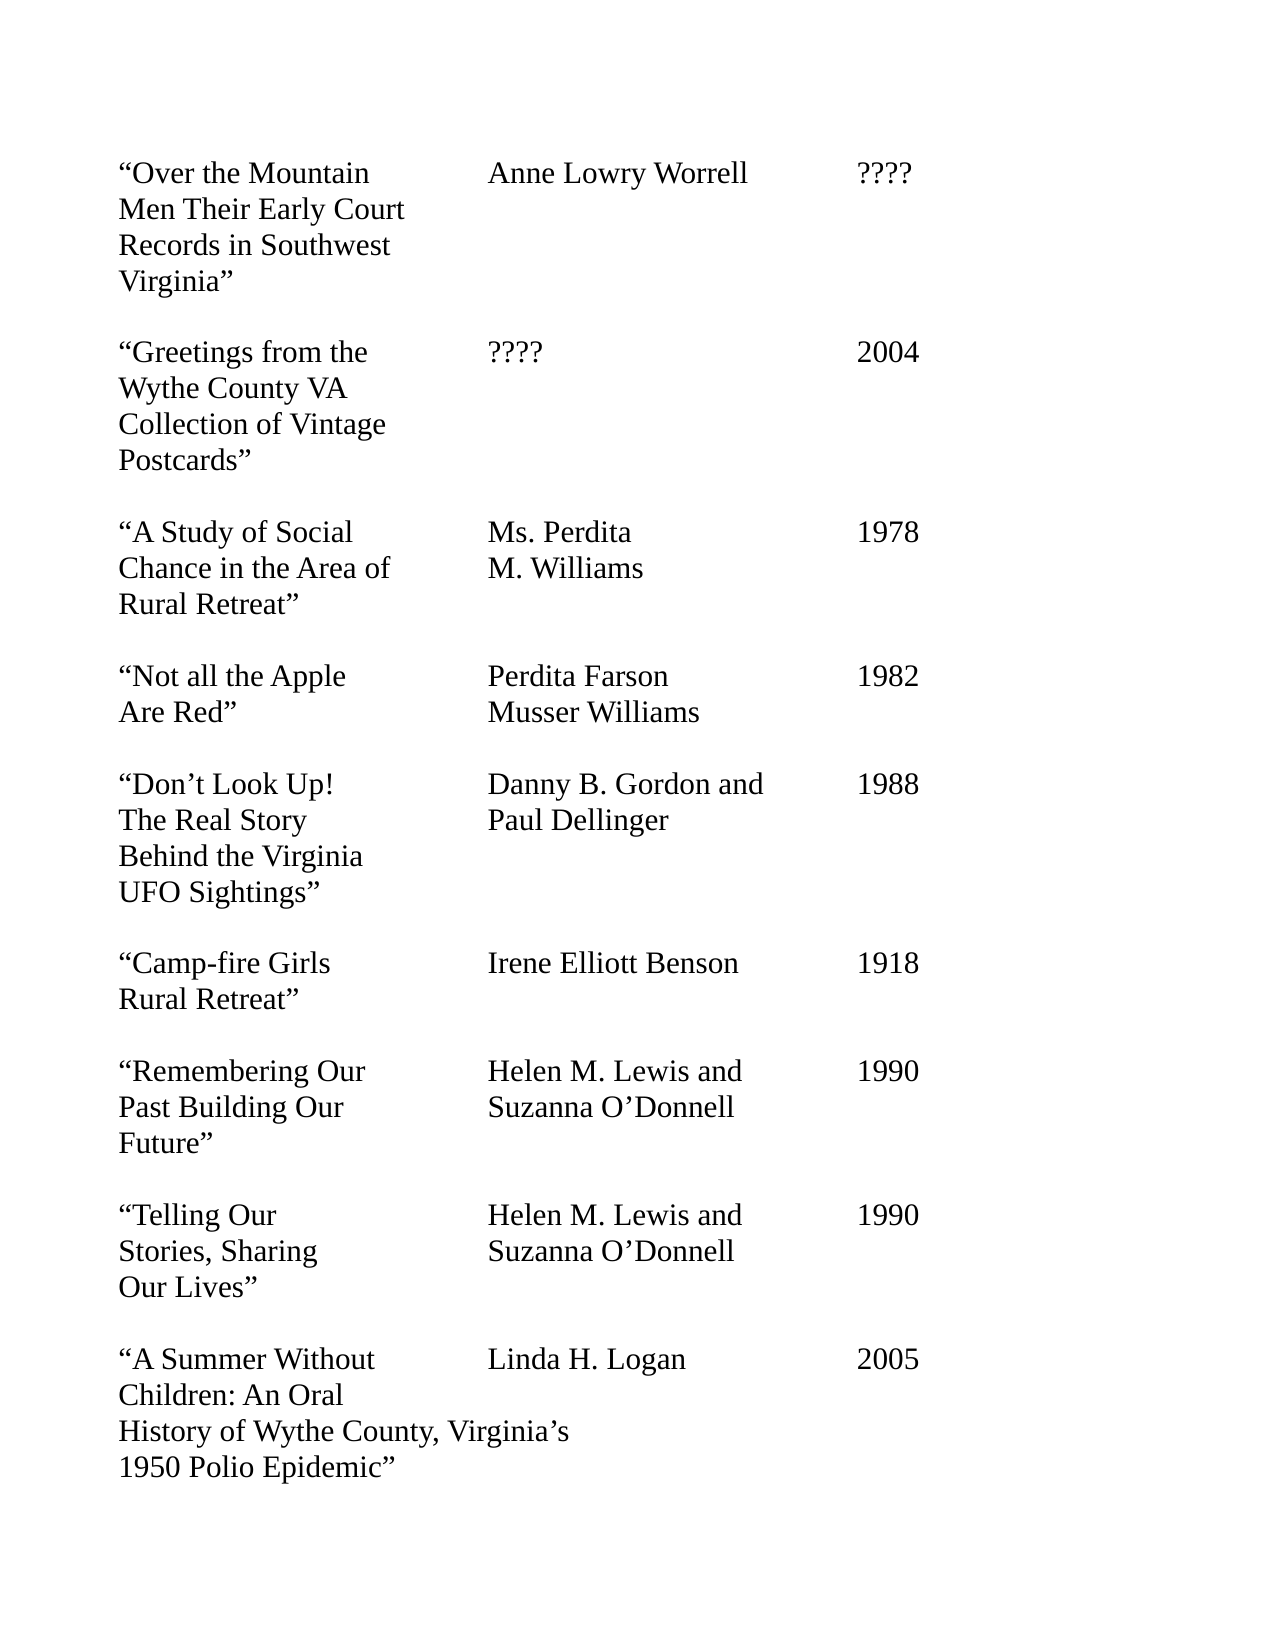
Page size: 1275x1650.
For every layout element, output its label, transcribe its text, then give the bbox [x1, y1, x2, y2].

text “Over the Mountain Anne Lowry Worrell ???? [118, 154, 1157, 190]
text “Don’t Look Up! Danny B. Gordon and 1988 [118, 765, 1157, 801]
text Wythe County VA [118, 370, 1157, 406]
text The Real Story Paul Dellinger [118, 801, 1157, 837]
text “A Summer Without Linda H. Logan 2005 [118, 1340, 1157, 1376]
text “Camp-fire Girls Irene Elliott Benson 1918 [118, 945, 1157, 981]
text Chance in the Area of M. Williams [118, 549, 1157, 585]
text Rural Retreat” [118, 585, 1157, 621]
text UFO Sightings” [118, 873, 1157, 909]
text Virginia” [118, 262, 1157, 298]
text Behind the Virginia [118, 837, 1157, 873]
text Collection of Vintage [118, 406, 1157, 442]
text Records in Southwest [118, 226, 1157, 262]
text Future” [118, 1124, 1157, 1160]
text Rural Retreat” [118, 981, 1157, 1017]
text Postcards” [118, 442, 1157, 477]
text Children: An Oral [118, 1376, 1157, 1412]
text Past Building Our Suzanna O’Donnell [118, 1088, 1157, 1124]
text 1950 Polio Epidemic” [118, 1448, 1157, 1484]
text Men Their Early Court [118, 190, 1157, 226]
text “Greetings from the ???? 2004 [118, 334, 1157, 370]
text History of Wythe County, Virginia’s [118, 1412, 1157, 1448]
text “A Study of Social Ms. Perdita 1978 [118, 513, 1157, 549]
text “Remembering Our Helen M. Lewis and 1990 [118, 1052, 1157, 1088]
text “Not all the Apple Perdita Farson 1982 [118, 657, 1157, 693]
text Our Lives” [118, 1268, 1157, 1304]
text “Telling Our Helen M. Lewis and 1990 [118, 1196, 1157, 1232]
text Stories, Sharing Suzanna O’Donnell [118, 1232, 1157, 1268]
text Are Red” Musser Williams [118, 693, 1157, 729]
